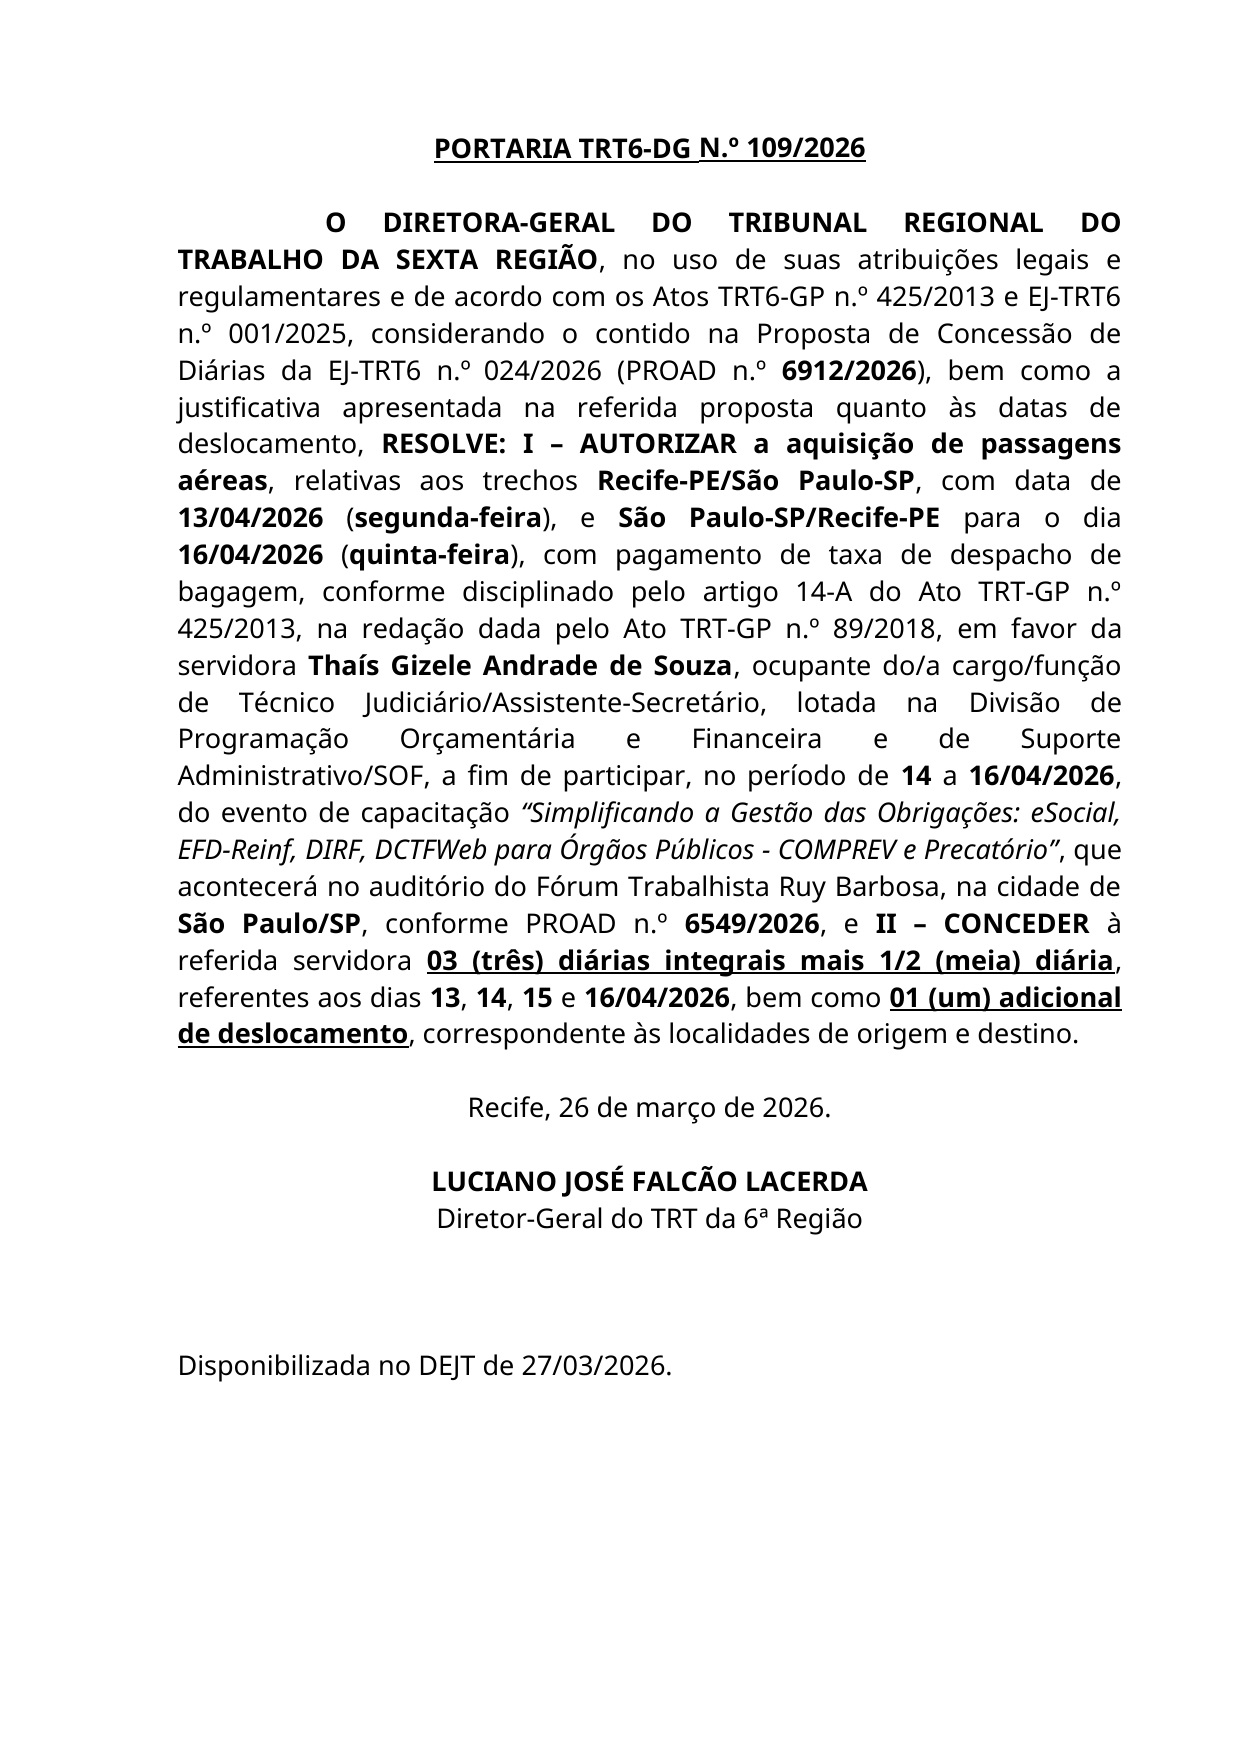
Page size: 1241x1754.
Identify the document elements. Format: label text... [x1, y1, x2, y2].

text Recife, 26 de março de 2026. [177, 1089, 1122, 1126]
text Diretor-Geral do TRT da 6ª Região [177, 1199, 1122, 1236]
text O DIRETORA-GERAL DO TRIBUNAL REGIONAL DO TRABALHO DA SEXTA REGIÃO, no uso de suas atribuições legais e regulamentares e de acordo com os Atos TRT6-GP n.º 425/2013 e EJ-TRT6 n.º 001/2025, considerando o contido na Proposta de Concessão de Diárias da EJ-TRT6 n.º 024/2026 (PROAD n.º 6912/2026), bem como a justificativa apresentada na referida proposta quanto às datas de deslocamento, RESOLVE: I – AUTORIZAR a aquisição de passagens aéreas, relativas aos trechos Recife-PE/São Paulo-SP, com data de 13/04/2026 (segunda-feira), e São Paulo-SP/Recife-PE para o dia 16/04/2026 (quinta-feira), com pagamento de taxa de despacho de bagagem, conforme disciplinado pelo artigo 14-A do Ato TRT-GP n.º 425/2013, na redação dada pelo Ato TRT-GP n.º 89/2018, em favor da servidora Thaís Gizele Andrade de Souza, ocupante do/a cargo/função de Técnico Judiciário/Assistente-Secretário, lotada na Divisão de Programação Orçamentária e Financeira e de Suporte Administrativo/SOF, a fim de participar, no período de 14 a 16/04/2026, do evento de capacitação “Simplificando a Gestão das Obrigações: eSocial, EFD-Reinf, DIRF, DCTFWeb para Órgãos Públicos - COMPREV e Precatório”, que acontecerá no auditório do Fórum Trabalhista Ruy Barbosa, na cidade de São Paulo/SP, conforme PROAD n.º 6549/2026, e II – CONCEDER à referida servidora 03 (três) diárias integrais mais 1/2 (meia) diária, referentes aos dias 13, 14, 15 e 16/04/2026, bem como 01 (um) adicional de deslocamento, correspondente às localidades de origem e destino. [177, 204, 1122, 1052]
text LUCIANO JOSÉ FALCÃO LACERDA [177, 1162, 1122, 1199]
text PORTARIA TRT6-DG N.º 109/2026 [177, 129, 1122, 167]
text Disponibilizada no DEJT de 27/03/2026. [177, 1347, 1122, 1384]
